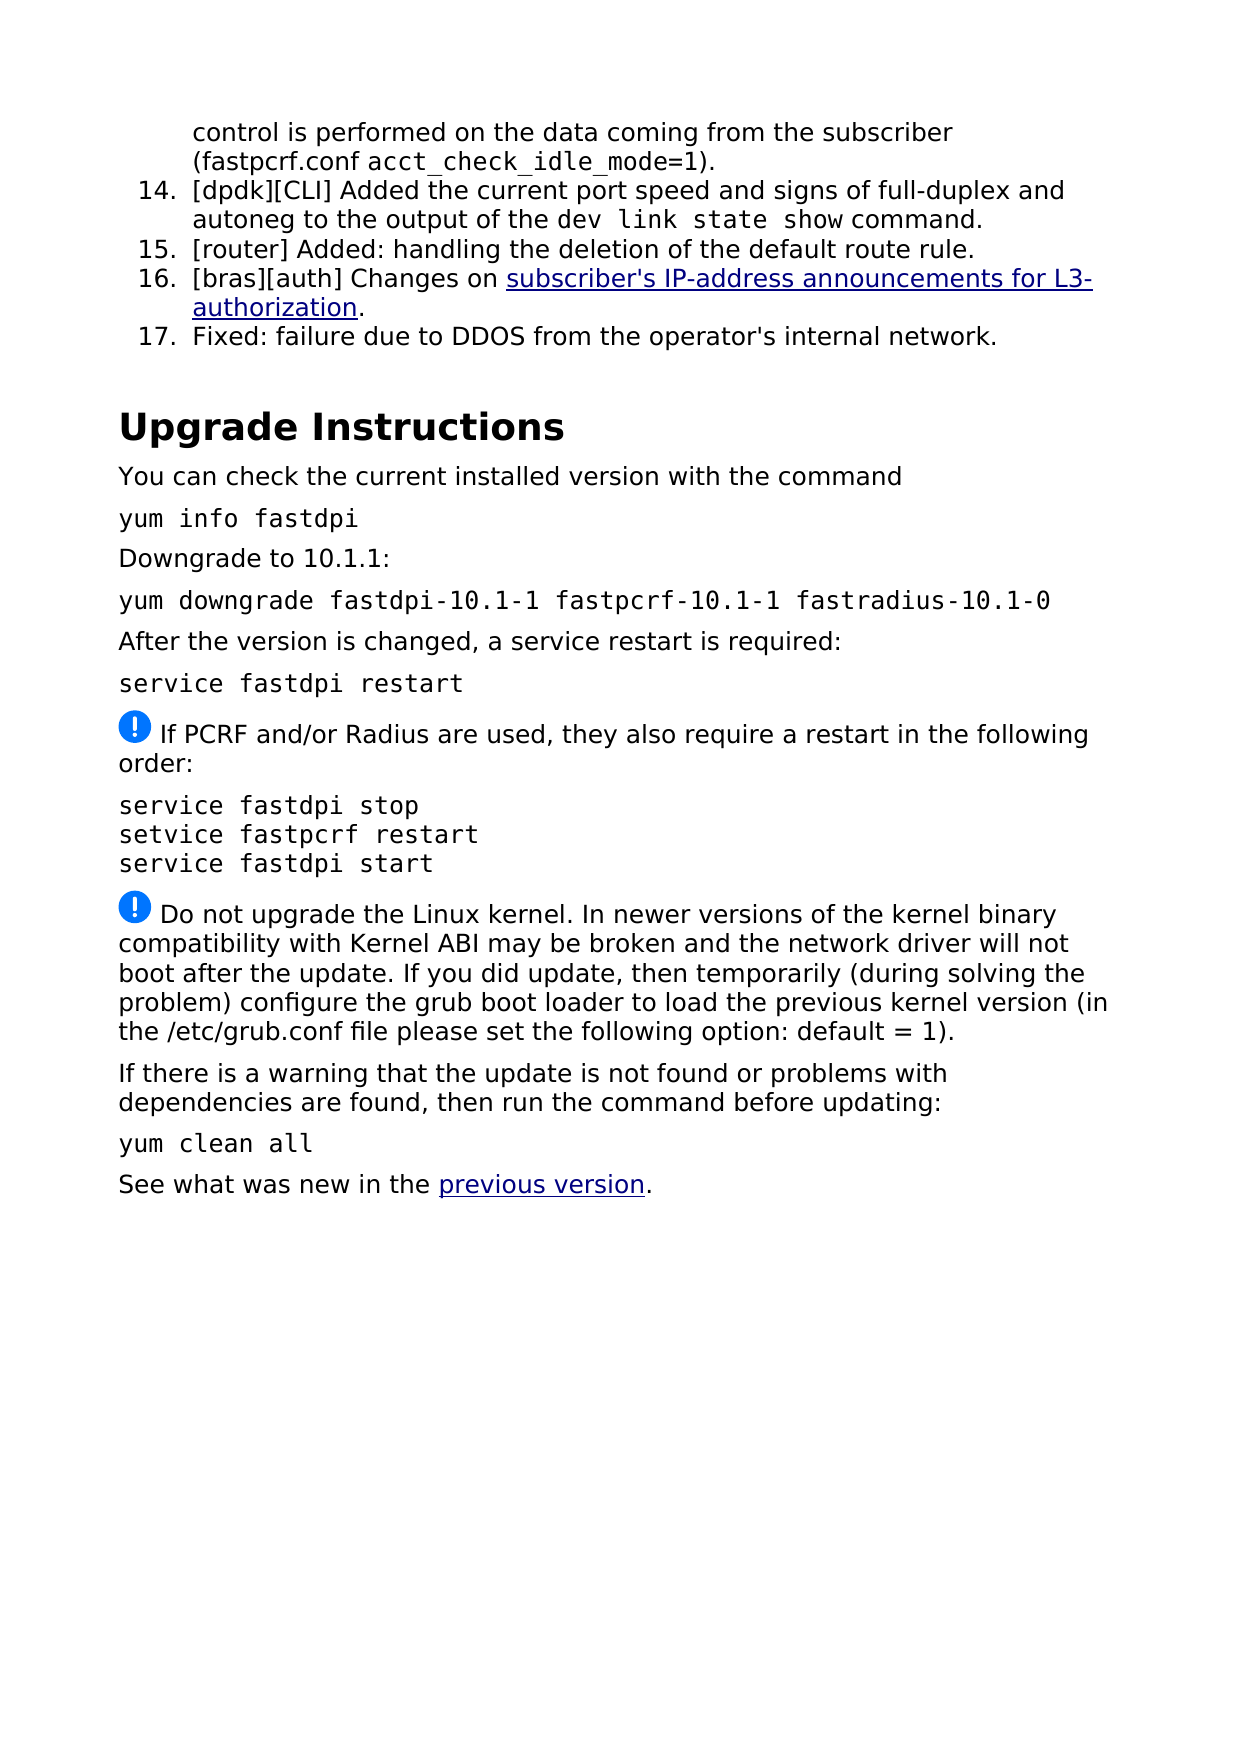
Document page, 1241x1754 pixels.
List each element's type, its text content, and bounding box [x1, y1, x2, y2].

text If PCRF and/or Radius are used, they also require a restart in the following order: [118, 710, 1122, 778]
text yum downgrade fastdpi-10.1-1 fastpcrf-10.1-1 fastradius-10.1-0 [118, 586, 1122, 616]
text After the version is changed, a service restart is required: [118, 627, 1122, 656]
list [bras][auth] Changes on subscriber's IP-address announcements for L3-authorization. [177, 264, 1122, 322]
text If there is a warning that the update is not found or problems with dependencies are found, then run the command before updating: [118, 1059, 1122, 1117]
text service fastdpi restart [118, 669, 1122, 698]
text service fastdpi stop setvice fastpcrf restart service fastdpi start [118, 791, 1122, 878]
list Fixed: failure due to DDOS from the operator's internal network. [177, 322, 1122, 351]
subtitle Upgrade Instructions [118, 406, 1122, 449]
text See what was new in the previous version. [118, 1171, 1122, 1200]
text You can check the current installed version with the command [118, 462, 1122, 491]
list control is performed on the data coming from the subscriber (fastpcrf.conf acct_check_idle_mode=1). [177, 118, 1122, 176]
list [router] Added: handling the deletion of the default route rule. [177, 235, 1122, 264]
text Do not upgrade the Linux kernel. In newer versions of the kernel binary compatibility with Kernel ABI may be broken and the network driver will not boot after the update. If you did update, then temporarily (during solving the problem) configure the grub boot loader to load the previous kernel version (in the /etc/grub.conf file please set the following option: default = 1). [118, 890, 1122, 1046]
text yum info fastdpi [118, 504, 1122, 533]
list [dpdk][CLI] Added the current port speed and signs of full-duplex and autoneg to the output of the dev link state show command. [177, 176, 1122, 235]
text yum clean all [118, 1129, 1122, 1159]
text Downgrade to 10.1.1: [118, 545, 1122, 574]
